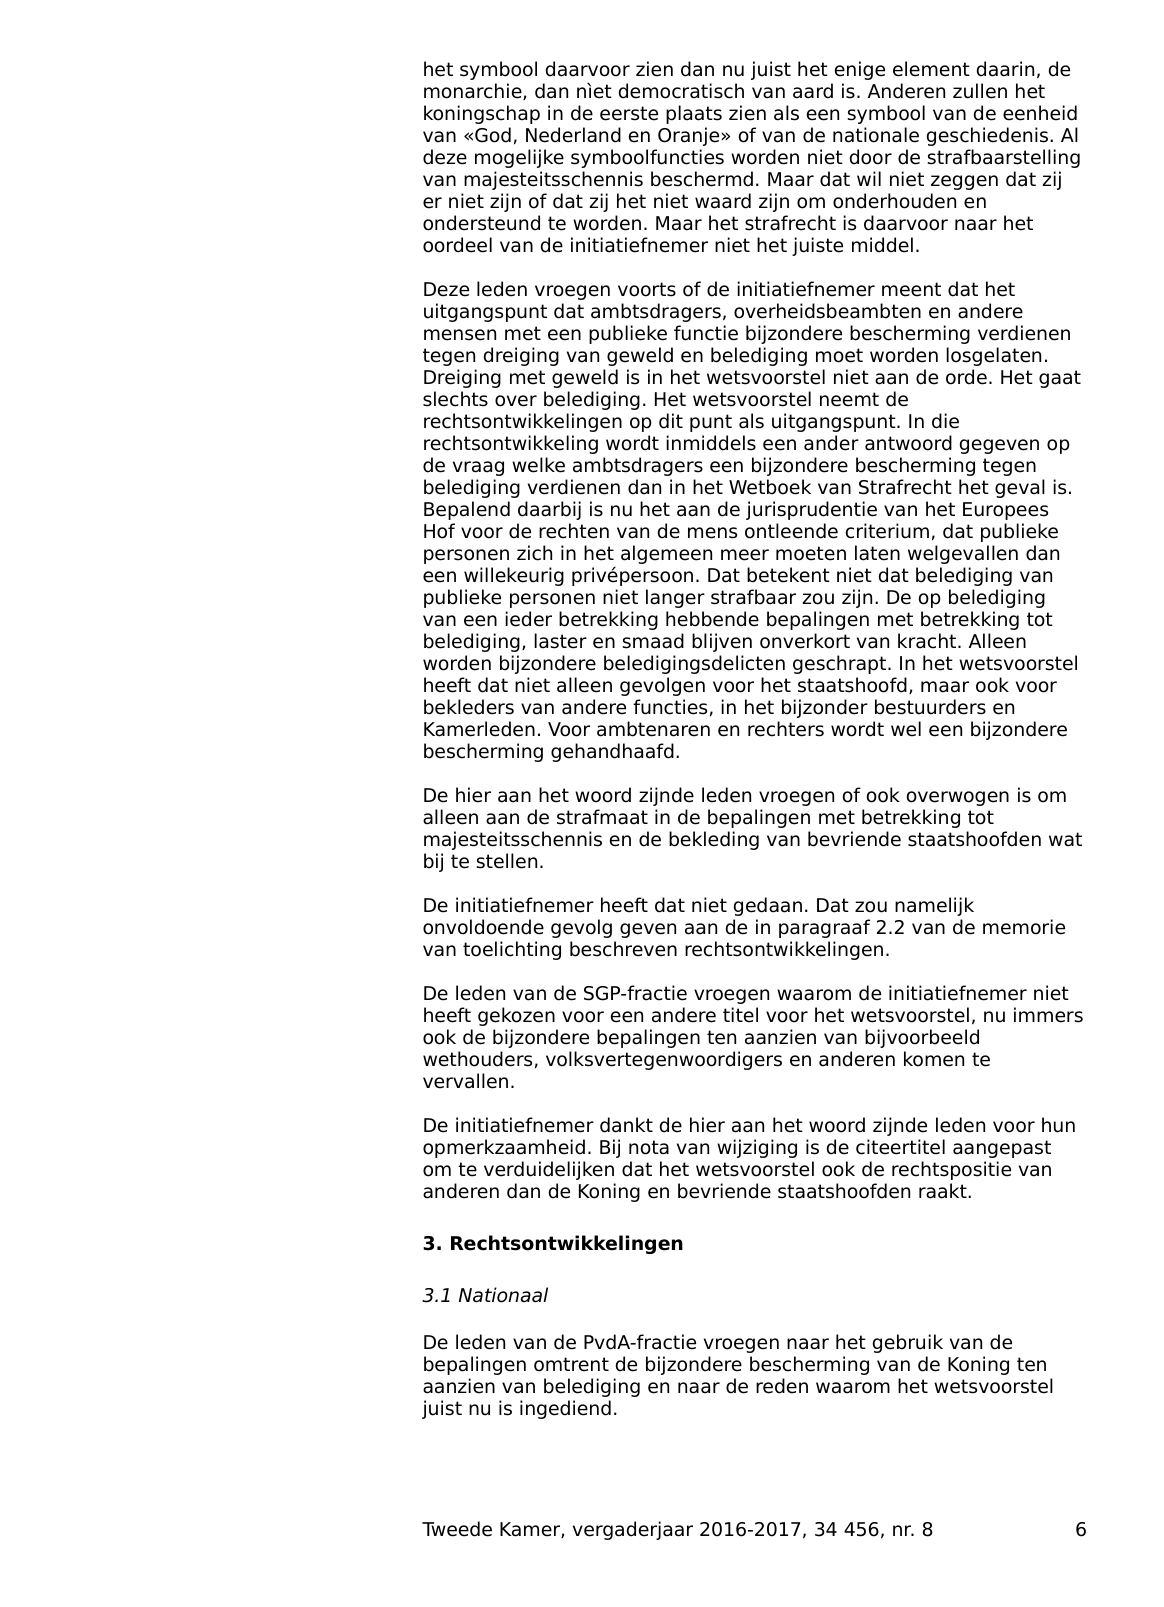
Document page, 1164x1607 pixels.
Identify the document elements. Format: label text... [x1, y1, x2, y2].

subtitle 3.1 Nationaal [422, 1285, 1087, 1307]
text Dreiging met geweld is in het wetsvoorstel niet aan de orde. Het gaat slechts over belediging. Het wetsvoorstel neemt de rechtsontwikkelingen op dit punt als uitgangspunt. In die rechtsontwikkeling wordt inmiddels een ander antwoord gegeven op de vraag welke ambtsdragers een bijzondere bescherming tegen belediging verdienen dan in het Wetboek van Strafrecht het geval is. Bepalend daarbij is nu het aan de jurisprudentie van het Europees Hof voor de rechten van de mens ontleende criterium, dat publieke personen zich in het algemeen meer moeten laten welgevallen dan een willekeurig privépersoon. Dat betekent niet dat belediging van publieke personen niet langer strafbaar zou zijn. De op belediging van een ieder betrekking hebbende bepalingen met betrekking tot belediging, laster en smaad blijven onverkort van kracht. Alleen worden bijzondere beledigingsdelicten geschrapt. In het wetsvoorstel heeft dat niet alleen gevolgen voor het staatshoofd, maar ook voor bekleders van andere functies, in het bijzonder bestuurders en Kamerleden. Voor ambtenaren en rechters wordt wel een bijzondere bescherming gehandhaafd. [422, 367, 1087, 763]
text Deze leden vroegen voorts of de initiatiefnemer meent dat het uitgangspunt dat ambtsdragers, overheidsbeambten en andere mensen met een publieke functie bijzondere bescherming verdienen tegen dreiging van geweld en belediging moet worden losgelaten. [422, 279, 1087, 367]
text De leden van de SGP-fractie vroegen waarom de initiatiefnemer niet heeft gekozen voor een andere titel voor het wetsvoorstel, nu immers ook de bijzondere bepalingen ten aanzien van bijvoorbeeld wethouders, volksvertegenwoordigers en anderen komen te vervallen. [422, 983, 1087, 1093]
text De initiatiefnemer heeft dat niet gedaan. Dat zou namelijk onvoldoende gevolg geven aan de in paragraaf 2.2 van de memorie van toelichting beschreven rechtsontwikkelingen. [422, 895, 1087, 961]
text De leden van de PvdA-fractie vroegen naar het gebruik van de bepalingen omtrent de bijzondere bescherming van de Koning ten aanzien van belediging en naar de reden waarom het wetsvoorstel juist nu is ingediend. [422, 1332, 1087, 1420]
subtitle 3. Rechtsontwikkelingen [422, 1233, 1087, 1255]
text het symbool daarvoor zien dan nu juist het enige element daarin, de monarchie, dan nìet democratisch van aard is. Anderen zullen het koningschap in de eerste plaats zien als een symbool van de eenheid van «God, Nederland en Oranje» of van de nationale geschiedenis. Al deze mogelijke symboolfuncties worden niet door de strafbaarstelling van majesteitsschennis beschermd. Maar dat wil niet zeggen dat zij er niet zijn of dat zij het niet waard zijn om onderhouden en ondersteund te worden. Maar het strafrecht is daarvoor naar het oordeel van de initiatiefnemer niet het juiste middel. [422, 59, 1087, 257]
text De initiatiefnemer dankt de hier aan het woord zijnde leden voor hun opmerkzaamheid. Bij nota van wijziging is de citeertitel aangepast om te verduidelijken dat het wetsvoorstel ook de rechtspositie van anderen dan de Koning en bevriende staatshoofden raakt. [422, 1115, 1087, 1203]
text De hier aan het woord zijnde leden vroegen of ook overwogen is om alleen aan de strafmaat in de bepalingen met betrekking tot majesteitsschennis en de bekleding van bevriende staatshoofden wat bij te stellen. [422, 785, 1087, 873]
